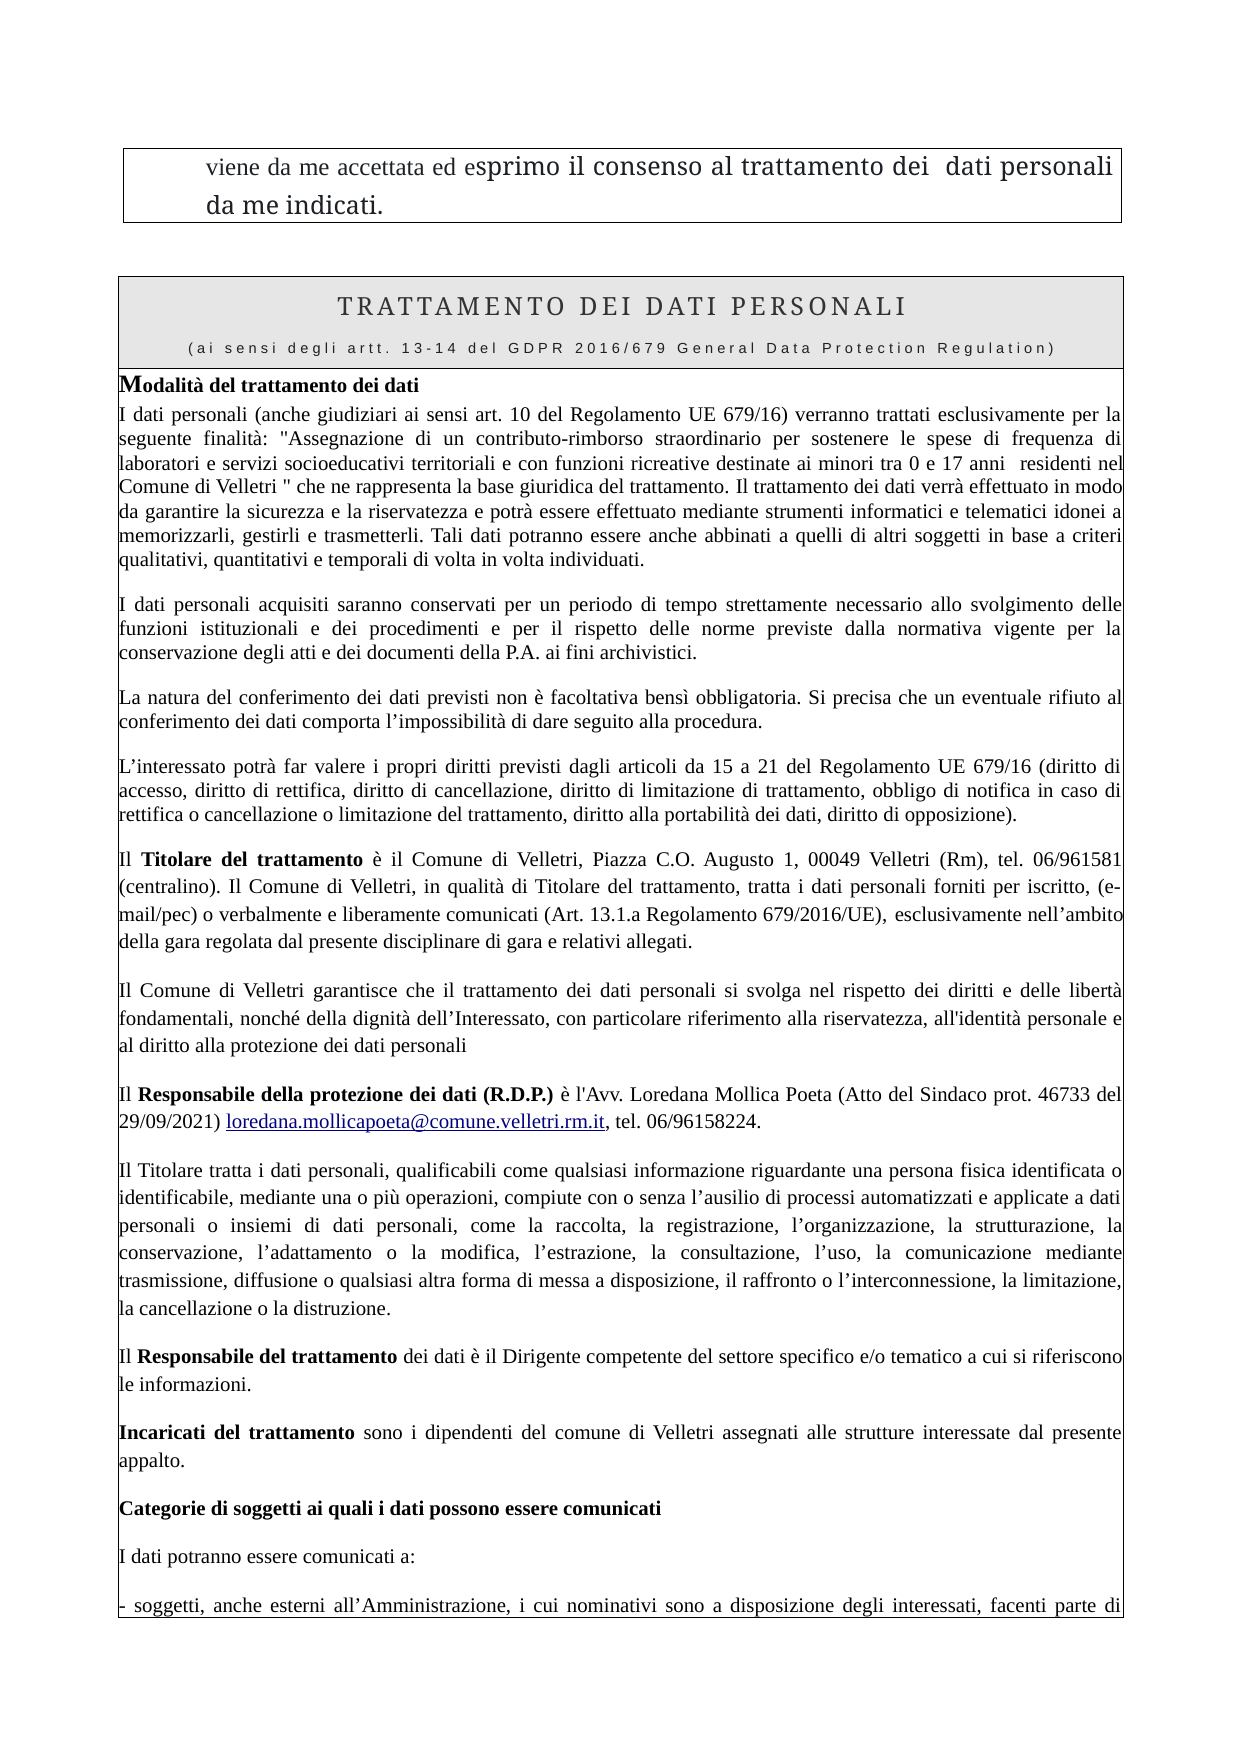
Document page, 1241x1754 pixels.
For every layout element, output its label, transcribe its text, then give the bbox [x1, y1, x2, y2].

table_cell [70, 148, 123, 222]
table_header TRATTAMENTO DEI DATI PERSONALI (ai sensi degli artt. 13-14 del GDPR 2016/679 General Data Protection Regulation) [119, 277, 1123, 368]
table_cell Modalità del trattamento dei dati I dati personali (anche giudiziari ai sensi art. 10 del Regolamento UE 679/16) verranno trattati esclusivamente per la seguente finalità: "Assegnazione di un contributo-rimborso straordinario per sostenere le spese di frequenza di laboratori e servizi socioeducativi territoriali e con funzioni ricreative destinate ai minori tra 0 e 17 anni residenti nel Comune di Velletri " che ne rappresenta la base giuridica del trattamento. Il trattamento dei dati verrà effettuato in modo da garantire la sicurezza e la riservatezza e potrà essere effettuato mediante strumenti informatici e telematici idonei a memorizzarli, gestirli e trasmetterli. Tali dati potranno essere anche abbinati a quelli di altri soggetti in base a criteri qualitativi, quantitativi e temporali di volta in volta individuati. I dati personali acquisiti saranno conservati per un periodo di tempo strettamente necessario allo svolgimento delle funzioni istituzionali e dei procedimenti e per il rispetto delle norme previste dalla normativa vigente per la conservazione degli atti e dei documenti della P.A. ai fini archivistici. La natura del conferimento dei dati previsti non è facoltativa bensì obbligatoria. Si precisa che un eventuale rifiuto al conferimento dei dati comporta l’impossibilità di dare seguito alla procedura. L’interessato potrà far valere i propri diritti previsti dagli articoli da 15 a 21 del Regolamento UE 679/16 (diritto di accesso, diritto di rettifica, diritto di cancellazione, diritto di limitazione di trattamento, obbligo di notifica in caso di rettifica o cancellazione o limitazione del trattamento, diritto alla portabilità dei dati, diritto di opposizione). Il Titolare del trattamento è il Comune di Velletri, Piazza C.O. Augusto 1, 00049 Velletri (Rm), tel. 06/961581 (centralino). Il Comune di Velletri, in qualità di Titolare del trattamento, tratta i dati personali forniti per iscritto, (e-mail/pec) o verbalmente e liberamente comunicati (Art. 13.1.a Regolamento 679/2016/UE), esclusivamente nell’ambito della gara regolata dal presente disciplinare di gara e relativi allegati. Il Comune di Velletri garantisce che il trattamento dei dati personali si svolga nel rispetto dei diritti e delle libertà fondamentali, nonché della dignità dell’Interessato, con particolare riferimento alla riservatezza, all'identità personale e al diritto alla protezione dei dati personali Il Responsabile della protezione dei dati (R.D.P.) è l'Avv. Loredana Mollica Poeta (Atto del Sindaco prot. 46733 del 29/09/2021) loredana.mollicapoeta@comune.velletri.rm.it, tel. 06/96158224. Il Titolare tratta i dati personali, qualificabili come qualsiasi informazione riguardante una persona fisica identificata o identificabile, mediante una o più operazioni, compiute con o senza l’ausilio di processi automatizzati e applicate a dati personali o insiemi di dati personali, come la raccolta, la registrazione, l’organizzazione, la strutturazione, la conservazione, l’adattamento o la modifica, l’estrazione, la consultazione, l’uso, la comunicazione mediante trasmissione, diffusione o qualsiasi altra forma di messa a disposizione, il raffronto o l’interconnessione, la limitazione, la cancellazione o la distruzione. Il Responsabile del trattamento dei dati è il Dirigente competente del settore specifico e/o tematico a cui si riferiscono le informazioni. Incaricati del trattamento sono i dipendenti del comune di Velletri assegnati alle strutture interessate dal presente appalto. Categorie di soggetti ai quali i dati possono essere comunicati I dati potranno essere comunicati a: - soggetti, anche esterni all’Amministrazione, i cui nominativi sono a disposizione degli interessati, facenti parte di [119, 369, 1123, 1617]
table_cell viene da me accettata ed esprimo il consenso al trattamento dei dati personali da me indicati. [124, 149, 1121, 222]
